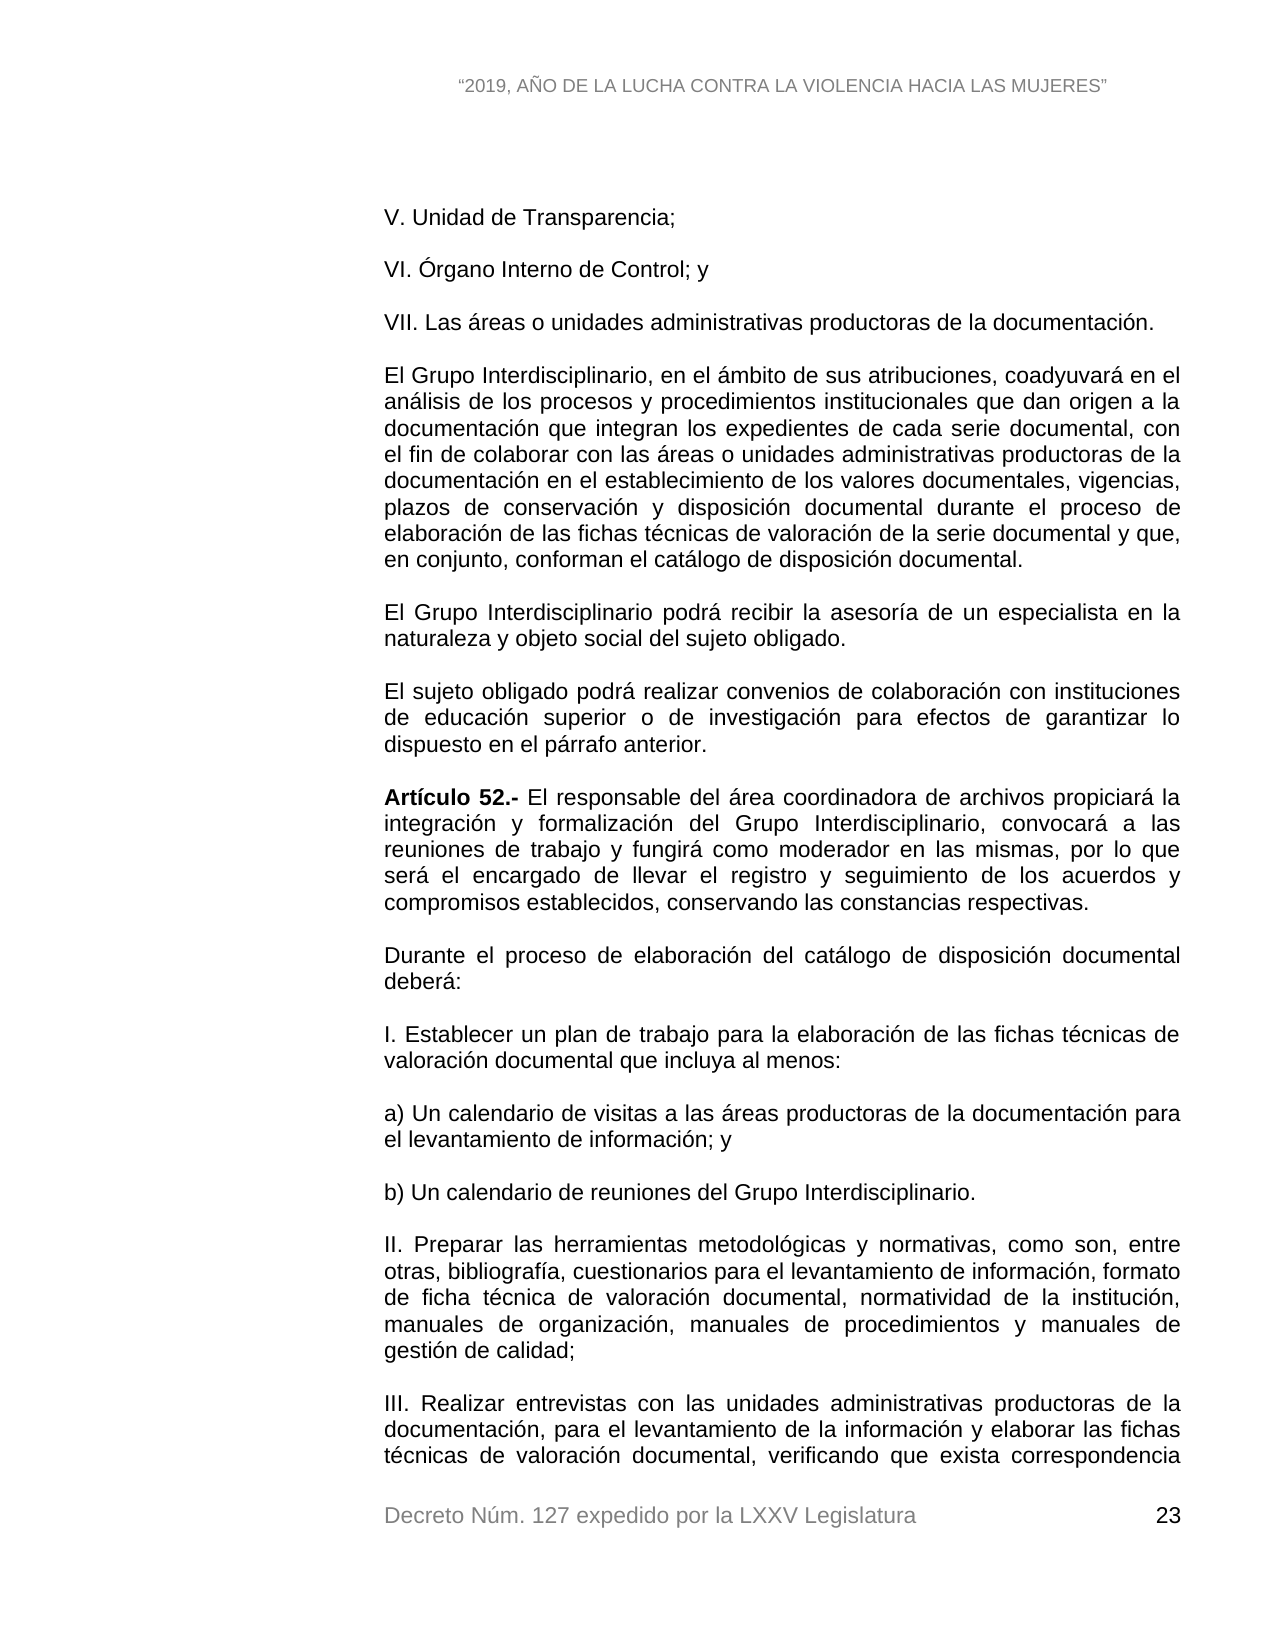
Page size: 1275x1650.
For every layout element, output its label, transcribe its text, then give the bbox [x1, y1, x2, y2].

text VI. Órgano Interno de Control; y [384, 256, 1181, 283]
text III. Realizar entrevistas con las unidades administrativas productoras de la documentación, para el levantamiento de la información y elaborar las fichas técnicas de valoración documental, verificando que exista correspondencia [384, 1389, 1181, 1469]
text Durante el proceso de elaboración del catálogo de disposición documental deberá: [384, 942, 1181, 994]
text El Grupo Interdisciplinario, en el ámbito de sus atribuciones, coadyuvará en el análisis de los procesos y procedimientos institucionales que dan origen a la documentación que integran los expedientes de cada serie documental, con el fin de colaborar con las áreas o unidades administrativas productoras de la documentación en el establecimiento de los valores documentales, vigencias, plazos de conservación y disposición documental durante el proceso de elaboración de las fichas técnicas de valoración de la serie documental y que, en conjunto, conforman el catálogo de disposición documental. [384, 362, 1181, 573]
text El Grupo Interdisciplinario podrá recibir la asesoría de un especialista en la naturaleza y objeto social del sujeto obligado. [384, 599, 1181, 652]
text El sujeto obligado podrá realizar convenios de colaboración con instituciones de educación superior o de investigación para efectos de garantizar lo dispuesto en el párrafo anterior. [384, 678, 1181, 757]
text I. Establecer un plan de trabajo para la elaboración de las fichas técnicas de valoración documental que incluya al menos: [384, 1021, 1181, 1073]
text b) Un calendario de reuniones del Grupo Interdisciplinario. [384, 1179, 1181, 1205]
text a) Un calendario de visitas a las áreas productoras de la documentación para el levantamiento de información; y [384, 1100, 1181, 1152]
text II. Preparar las herramientas metodológicas y normativas, como son, entre otras, bibliografía, cuestionarios para el levantamiento de información, formato de ficha técnica de valoración documental, normatividad de la institución, manuales de organización, manuales de procedimientos y manuales de gestión de calidad; [384, 1231, 1181, 1363]
text V. Unidad de Transparencia; [384, 204, 1181, 230]
text Artículo 52.- El responsable del área coordinadora de archivos propiciará la integración y formalización del Grupo Interdisciplinario, convocará a las reuniones de trabajo y fungirá como moderador en las mismas, por lo que será el encargado de llevar el registro y seguimiento de los acuerdos y compromisos establecidos, conservando las constancias respectivas. [384, 783, 1181, 915]
text VII. Las áreas o unidades administrativas productoras de la documentación. [384, 309, 1181, 335]
